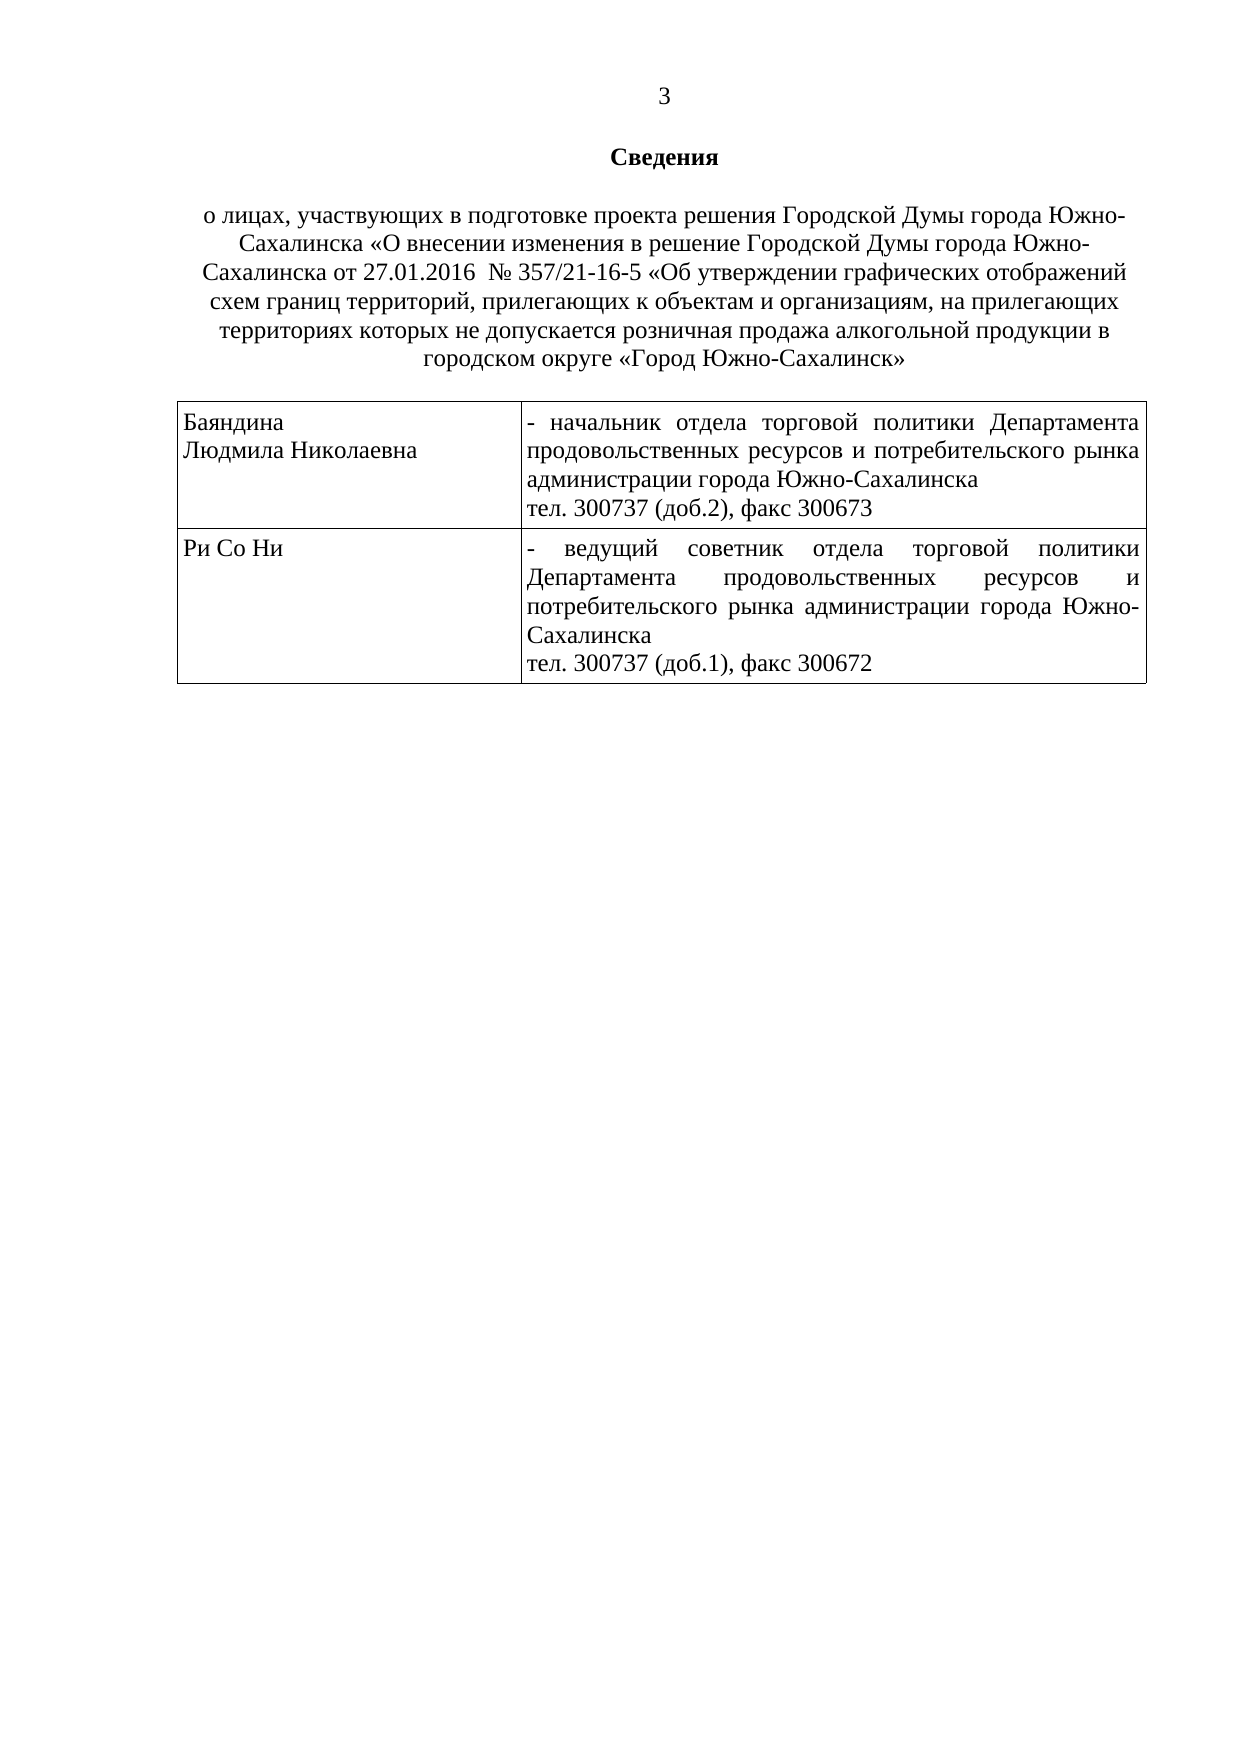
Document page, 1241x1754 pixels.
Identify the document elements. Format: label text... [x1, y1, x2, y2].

table_header Баяндина Людмила Николаевна [178, 402, 521, 528]
table_header - начальник отдела торговой политики Департамента продовольственных ресурсов и потребительского рынка администрации города Южно-Сахалинска тел. 300737 (доб.2), факс 300673 [522, 402, 1146, 528]
text о лицах, участвующих в подготовке проекта решения Городской Думы города Южно-Сахалинска «О внесении изменения в решение Городской Думы города Южно-Сахалинска от 27.01.2016 № 357/21-16-5 «Об утверждении графических отображений схем границ территорий, прилегающих к объектам и организациям, на прилегающих территориях которых не допускается розничная продажа алкогольной продукции в городском округе «Город Южно-Сахалинск» [177, 200, 1152, 372]
text Сведения [177, 142, 1152, 171]
table_cell - ведущий советник отдела торговой политики Департамента продовольственных ресурсов и потребительского рынка администрации города Южно-Сахалинска тел. 300737 (доб.1), факс 300672 [522, 529, 1146, 683]
table_cell Ри Со Ни [178, 529, 521, 683]
